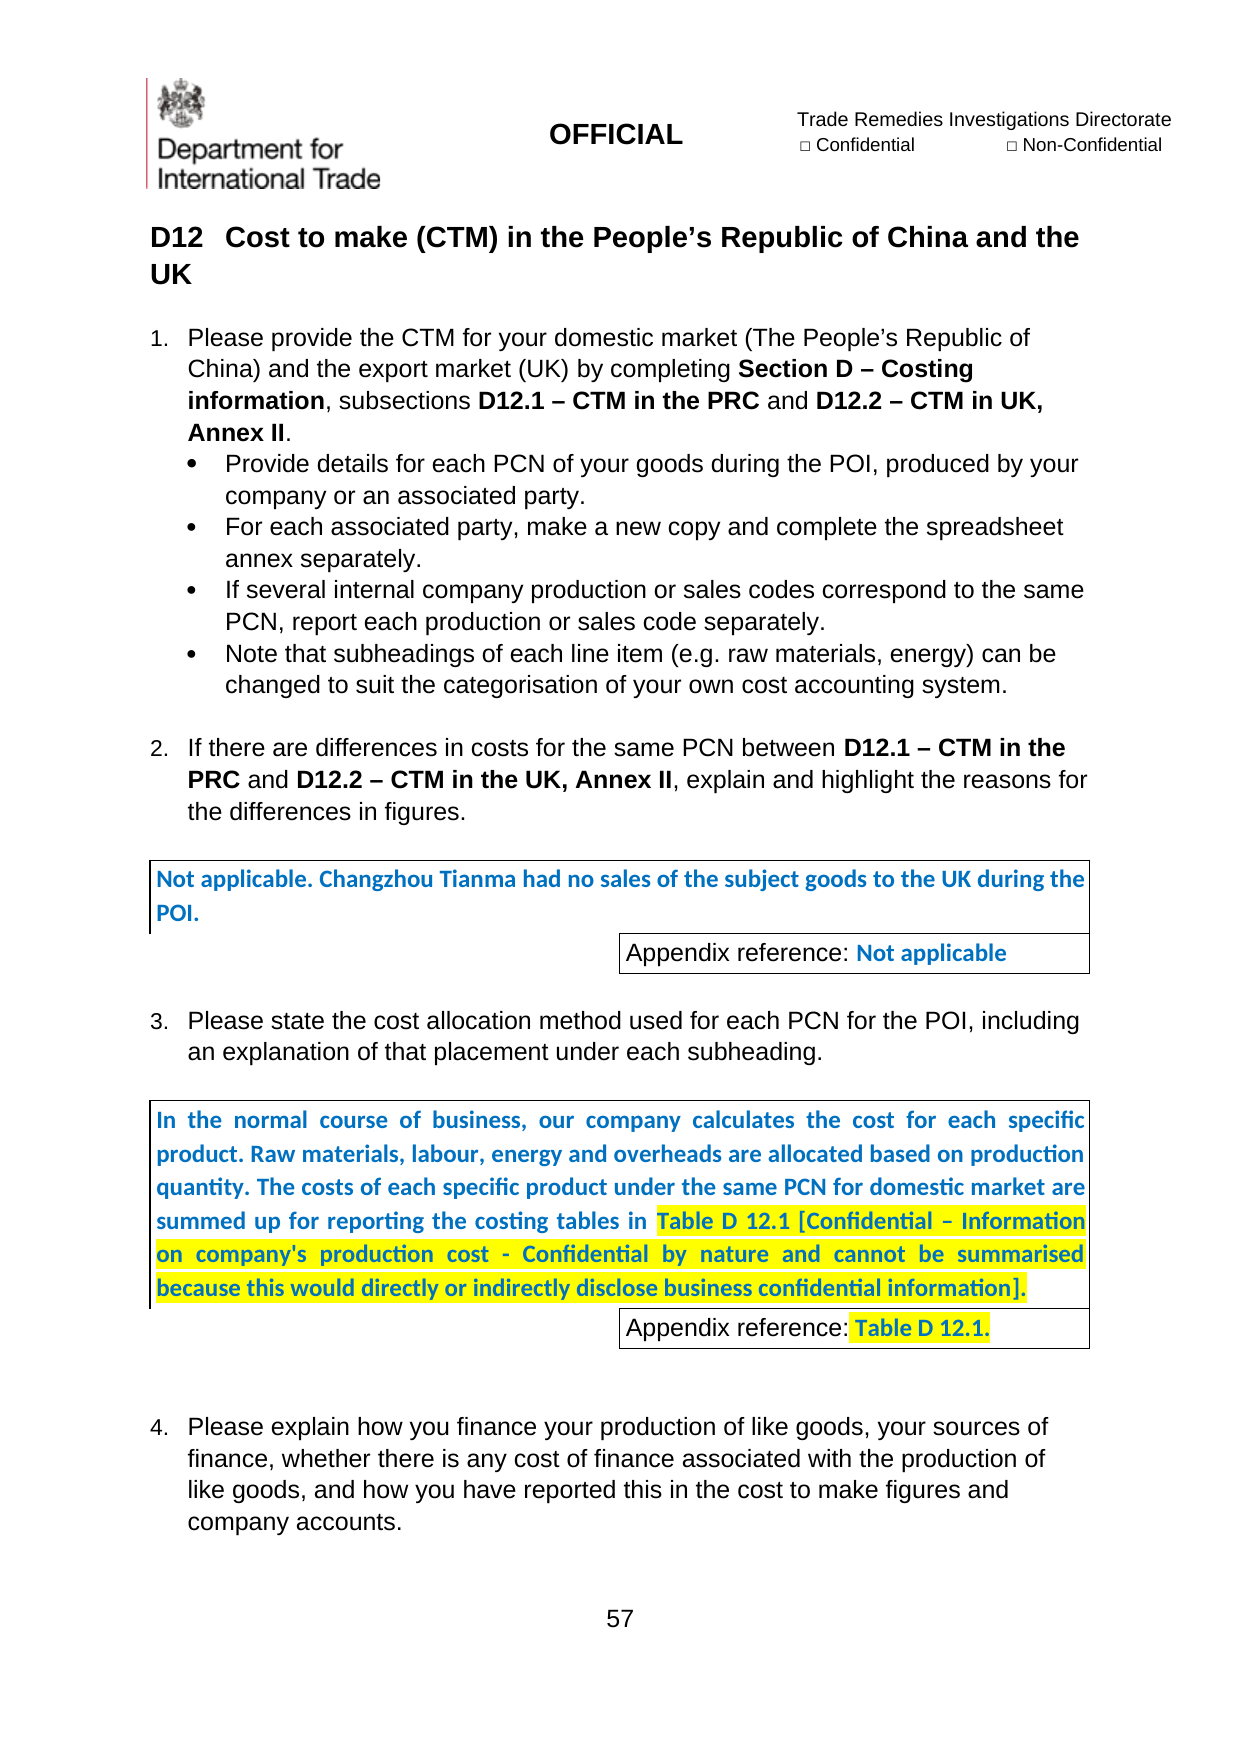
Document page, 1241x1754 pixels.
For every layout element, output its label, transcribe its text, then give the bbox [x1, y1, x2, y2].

table_cell [150, 1309, 619, 1348]
subtitle D12 Cost to make (CTM) in the People’s Republic of China and the UK [150, 220, 1090, 291]
list Provide details for each PCN of your goods during the POI, produced by your company or an associated party. [187, 449, 1090, 509]
list If there are differences in costs for the same PCN between D12.1 – CTM in the PRC and D12.2 – CTM in the UK, Annex II, explain and highlight the reasons for the differences in figures. [150, 733, 1090, 825]
table_header Not applicable. Changzhou Tianma had no sales of the subject goods to the UK during the POI. [151, 861, 1089, 933]
list If several internal company production or sales codes correspond to the same PCN, report each production or sales code separately. [187, 576, 1090, 636]
list Please state the cost allocation method used for each PCN for the POI, including an explanation of that placement under each subheading. [150, 1006, 1090, 1066]
list Note that subheadings of each line item (e.g. raw materials, energy) can be changed to suit the categorisation of your own cost accounting system. [187, 639, 1090, 699]
table_cell [150, 934, 619, 973]
table_header In the normal course of business, our company calculates the cost for each specific product. Raw materials, labour, energy and overheads are allocated based on production quantity. The costs of each specific product under the same PCN for domestic market are summed up for reporting the costing tables in Table D 12.1 [Confidential – Information on company's production cost - Confidential by nature and cannot be summarised because this would directly or indirectly disclose business confidential information]. [151, 1101, 1089, 1308]
table_cell Appendix reference: Not applicable [620, 934, 1089, 973]
list For each associated party, make a new copy and complete the spreadsheet annex separately. [187, 512, 1090, 573]
list Please provide the CTM for your domestic market (The People’s Republic of China) and the export market (UK) by completing Section D – Costing information, subsections D12.1 – CTM in the PRC and D12.2 – CTM in UK, Annex II. [150, 323, 1090, 446]
table_cell Appendix reference: Table D 12.1. [620, 1309, 1089, 1348]
list Please explain how you finance your production of like goods, your sources of finance, whether there is any cost of finance associated with the production of like goods, and how you have reported this in the cost to make figures and company accounts. [150, 1412, 1090, 1536]
